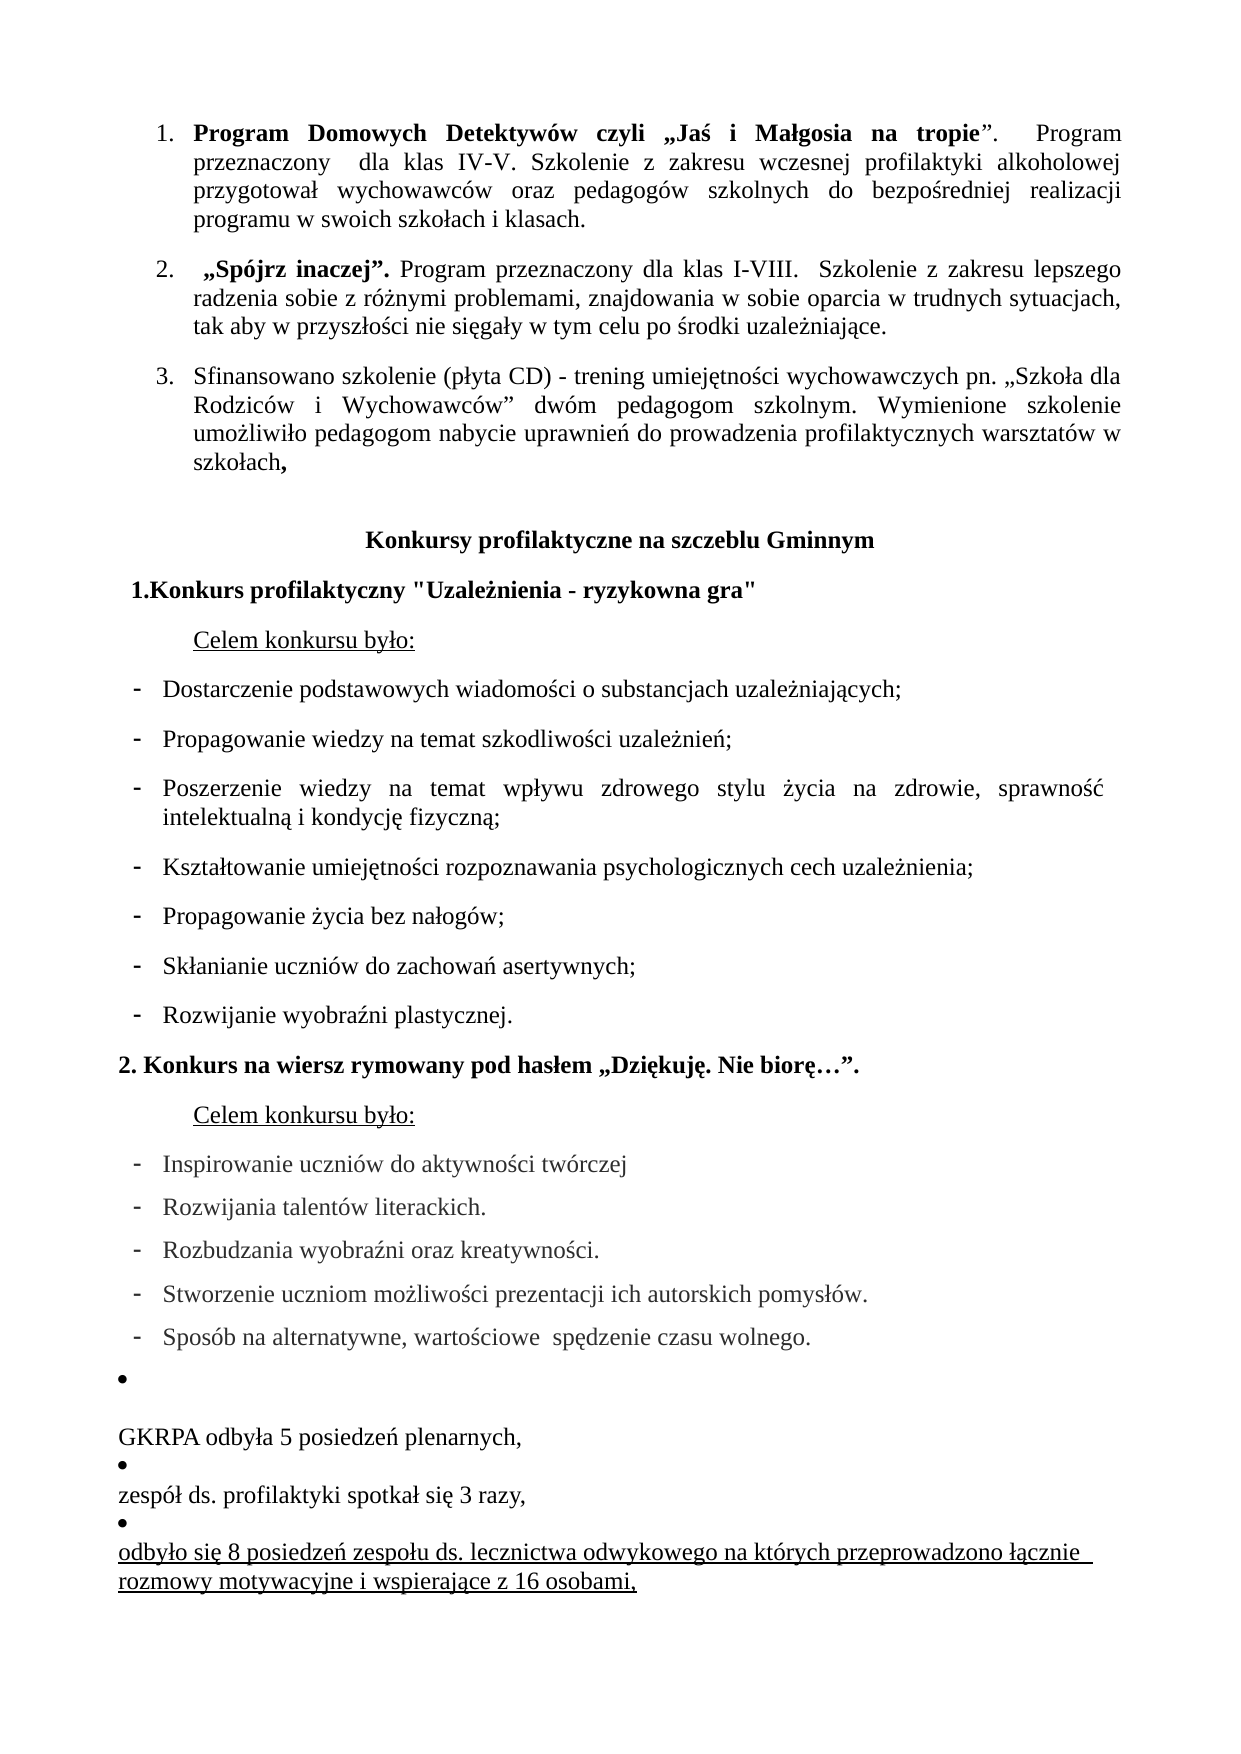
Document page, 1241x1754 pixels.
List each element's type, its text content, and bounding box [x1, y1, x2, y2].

list Rozwijanie wyobraźni plastycznej. [133, 1001, 1122, 1029]
text Konkursy profilaktyczne na szczeblu Gminnym [118, 526, 1122, 554]
list „Spójrz inaczej”. Program przeznaczony dla klas I-VIII. Szkolenie z zakresu lepszego radzenia sobie z różnymi problemami, znajdowania w sobie oparcia w trudnych sytuacjach, tak aby w przyszłości nie sięgały w tym celu po środki uzależniające. [156, 254, 1122, 340]
list Propagowanie wiedzy na temat szkodliwości uzależnień; [133, 724, 1122, 753]
list Program Domowych Detektywów czyli „Jaś i Małgosia na tropie”. Program przeznaczony dla klas IV-V. Szkolenie z zakresu wczesnej profilaktyki alkoholowej przygotował wychowawców oraz pedagogów szkolnych do bezpośredniej realizacji programu w swoich szkołach i klasach. [156, 118, 1122, 233]
list Rozwijania talentów literackich. [133, 1192, 1122, 1221]
text odbyło się 8 posiedzeń zespołu ds. lecznictwa odwykowego na których przeprowadzono łącznie rozmowy motywacyjne i wspierające z 16 osobami, [118, 1537, 1122, 1595]
list Propagowanie życia bez nałogów; [133, 901, 1122, 930]
list Sposób na alternatywne, wartościowe spędzenie czasu wolnego. [133, 1322, 1122, 1351]
list Skłanianie uczniów do zachowań asertywnych; [133, 951, 1122, 980]
text GKRPA odbyła 5 posiedzeń plenarnych, [118, 1422, 1122, 1451]
list Stworzenie uczniom możliwości prezentacji ich autorskich pomysłów. [133, 1279, 1122, 1307]
text zespół ds. profilaktyki spotkał się 3 razy, [118, 1480, 1122, 1509]
text Celem konkursu było: [193, 625, 1122, 653]
list Inspirowanie uczniów do aktywności twórczej [133, 1149, 1122, 1178]
list Dostarczenie podstawowych wiadomości o substancjach uzależniających; [133, 674, 1122, 703]
list Rozbudzania wyobraźni oraz kreatywności. [133, 1236, 1122, 1264]
text Celem konkursu było: [193, 1100, 1122, 1128]
text 2. Konkurs na wiersz rymowany pod hasłem „Dziękuję. Nie biorę…”. [118, 1050, 1122, 1079]
text 1.Konkurs profilaktyczny "Uzależnienia - ryzykowna gra" [118, 575, 1122, 604]
list Kształtowanie umiejętności rozpoznawania psychologicznych cech uzależnienia; [133, 852, 1122, 881]
list Sfinansowano szkolenie (płyta CD) - trening umiejętności wychowawczych pn. „Szkoła dla Rodziców i Wychowawców” dwóm pedagogom szkolnym. Wymienione szkolenie umożliwiło pedagogom nabycie uprawnień do prowadzenia profilaktycznych warsztatów w szkołach, [156, 361, 1122, 476]
list Poszerzenie wiedzy na temat wpływu zdrowego stylu życia na zdrowie, sprawność intelektualną i kondycję fizyczną; [133, 773, 1122, 831]
